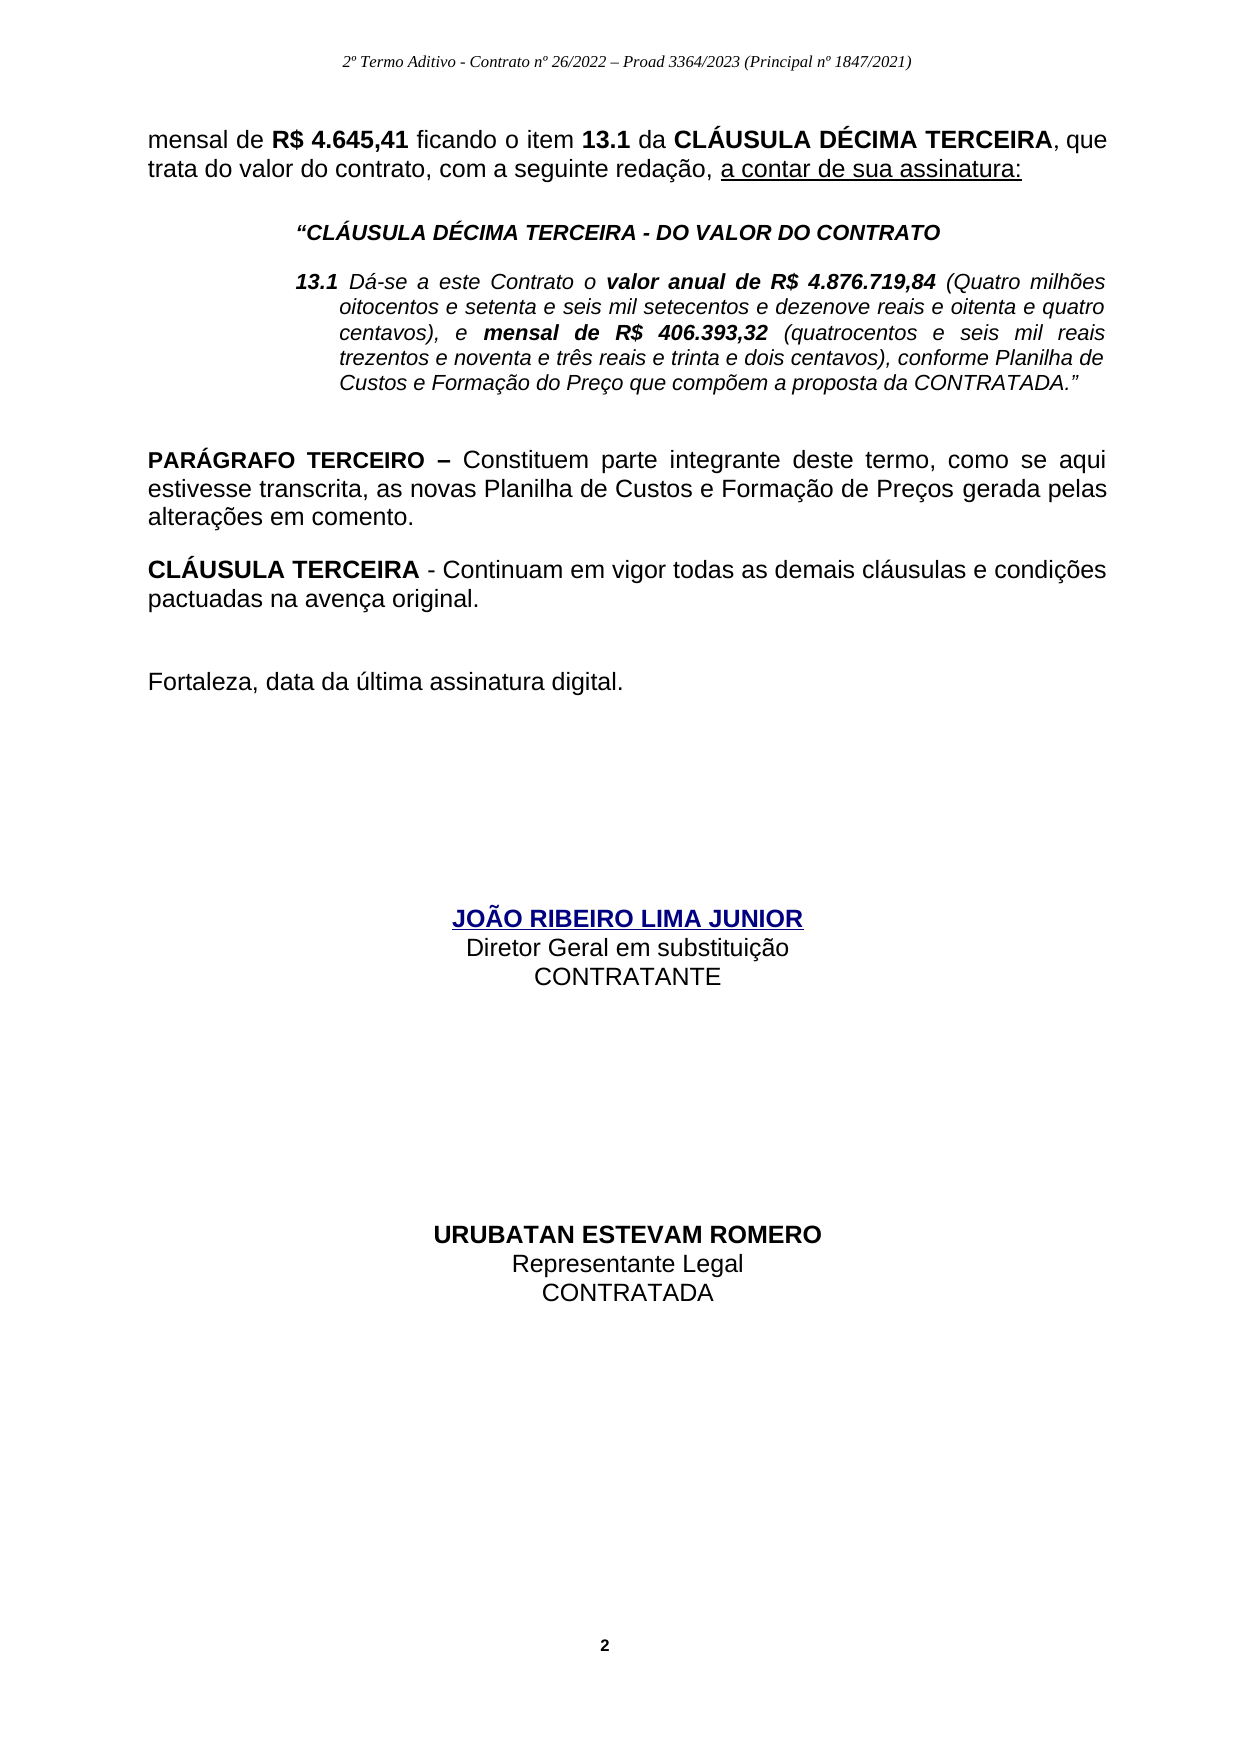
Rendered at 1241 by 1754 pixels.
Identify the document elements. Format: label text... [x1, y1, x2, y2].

text URUBATAN ESTEVAM ROMERO [148, 1220, 1107, 1249]
text JOÃO RIBEIRO LIMA JUNIOR [148, 904, 1107, 933]
text Representante Legal [148, 1249, 1107, 1278]
text CLÁUSULA TERCEIRA - Continuam em vigor todas as demais cláusulas e condições pactuadas na avença original. [148, 555, 1107, 613]
text Diretor Geral em substituição [148, 933, 1107, 962]
text Fortaleza, data da última assinatura digital. [148, 666, 1107, 695]
list Dá-se a este Contrato o valor anual de R$ 4.876.719,84 (Quatro milhões oitocentos e setenta e seis mil setecentos e dezenove reais e oitenta e quatro centavos), e mensal de R$ 406.393,32 (quatrocentos e seis mil reais trezentos e noventa e três reais e trinta e dois centavos), conforme Planilha de Custos e Formação do Preço que compõem a proposta da CONTRATADA.” [295, 269, 1107, 395]
text mensal de R$ 4.645,41 ficando o item 13.1 da CLÁUSULA DÉCIMA TERCEIRA, que trata do valor do contrato, com a seguinte redação, a contar de sua assinatura: [148, 124, 1107, 183]
text CONTRATADA [148, 1278, 1107, 1307]
text PARÁGRAFO TERCEIRO – Constituem parte integrante deste termo, como se aqui estivesse transcrita, as novas Planilha de Custos e Formação de Preços gerada pelas alterações em comento. [148, 445, 1107, 531]
text CONTRATANTE [148, 962, 1107, 990]
text “CLÁUSULA DÉCIMA TERCEIRA - DO VALOR DO CONTRATO [295, 220, 1107, 245]
